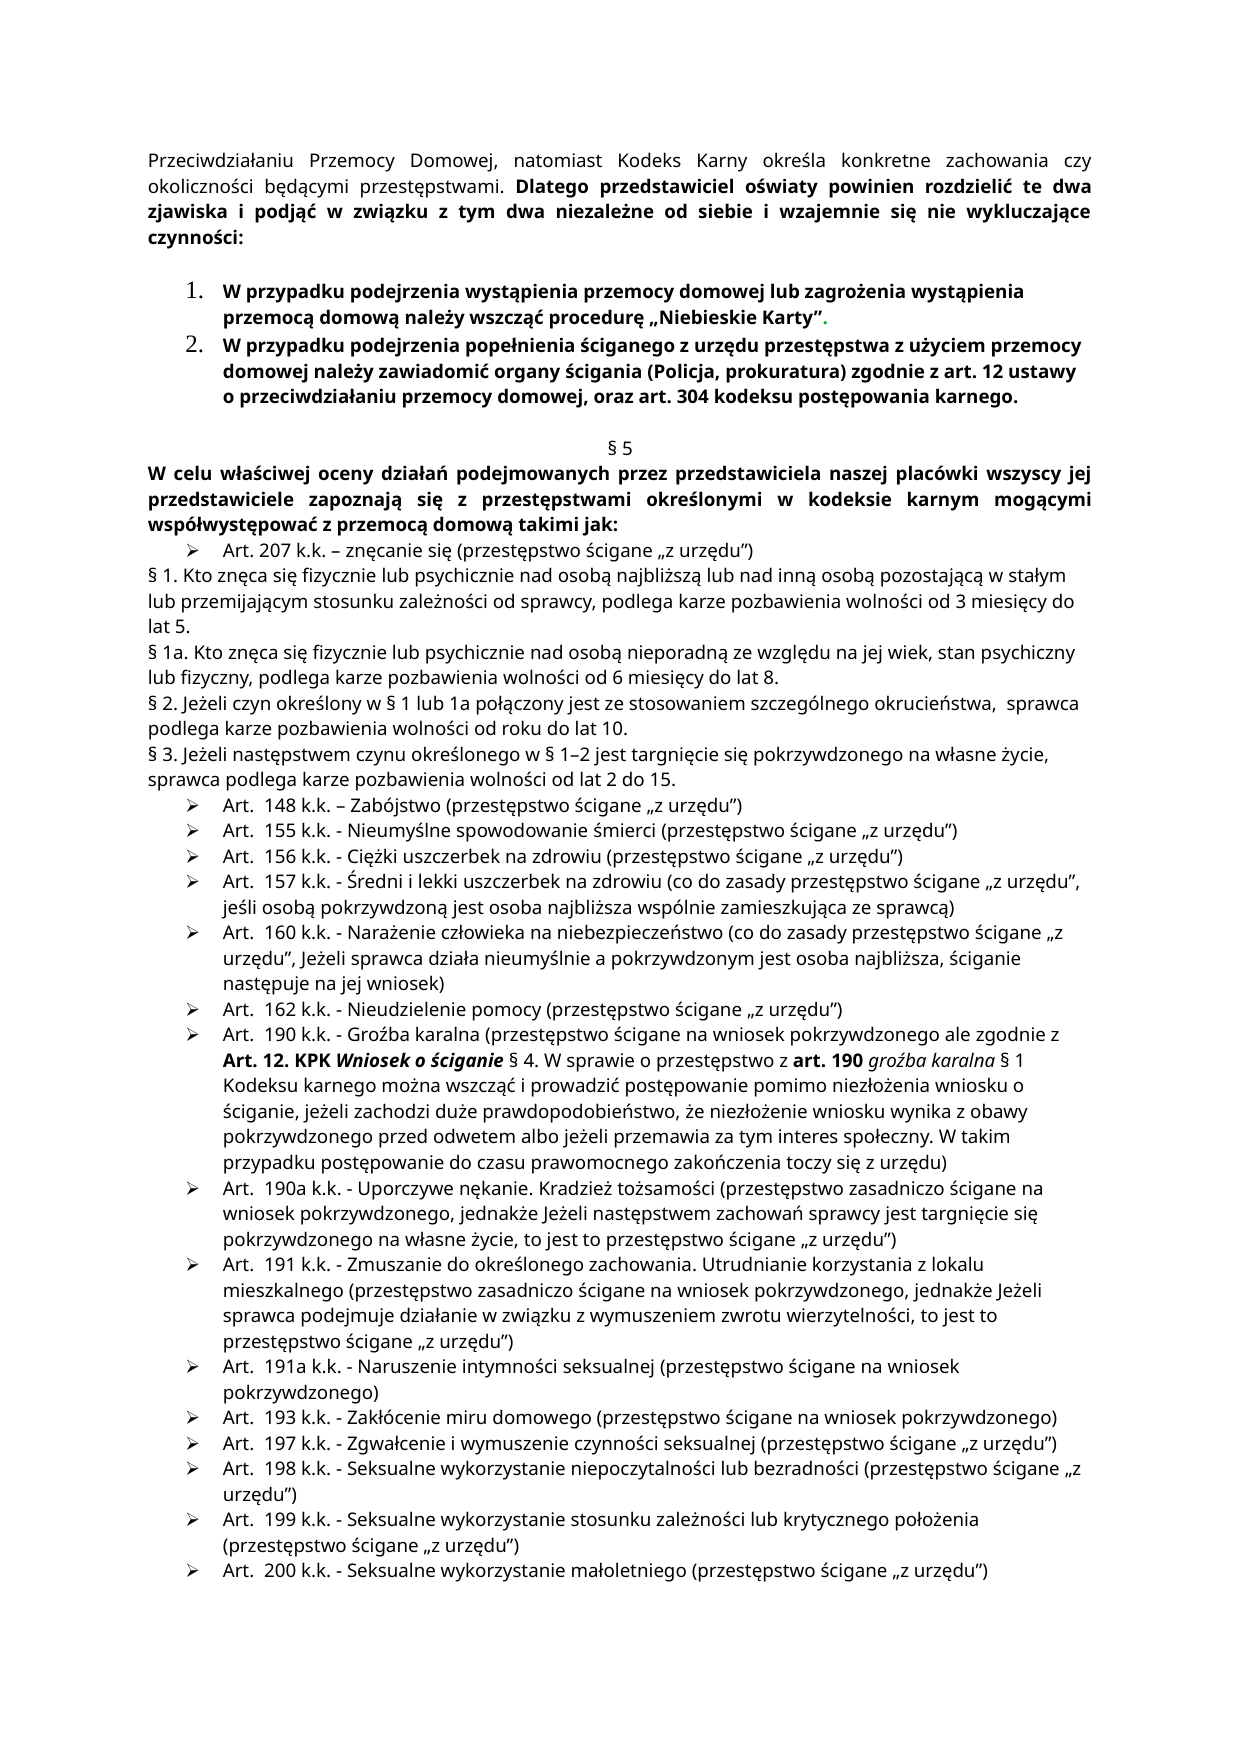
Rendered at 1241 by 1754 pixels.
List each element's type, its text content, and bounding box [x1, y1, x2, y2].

list Art. 157 k.k. - Średni i lekki uszczerbek na zdrowiu (co do zasady przestępstwo ścigane „z urzędu”, jeśli osobą pokrzywdzoną jest osoba najbliższa wspólnie zamieszkująca ze sprawcą) [185, 869, 1093, 920]
text § 1a. Kto znęca się fizycznie lub psychicznie nad osobą nieporadną ze względu na jej wiek, stan psychiczny lub fizyczny, podlega karze pozbawienia wolności od 6 miesięcy do lat 8. [148, 639, 1093, 690]
list Art. 190a k.k. - Uporczywe nękanie. Kradzież tożsamości (przestępstwo zasadniczo ścigane na wniosek pokrzywdzonego, jednakże Jeżeli następstwem zachowań sprawcy jest targnięcie się pokrzywdzonego na własne życie, to jest to przestępstwo ścigane „z urzędu”) [185, 1175, 1093, 1251]
list Art. 148 k.k. – Zabójstwo (przestępstwo ścigane „z urzędu”) [185, 792, 1093, 818]
list Art. 198 k.k. - Seksualne wykorzystanie niepoczytalności lub bezradności (przestępstwo ścigane „z urzędu”) [185, 1456, 1093, 1507]
list Art. 207 k.k. – znęcanie się (przestępstwo ścigane „z urzędu”) [185, 537, 1093, 562]
list W przypadku podejrzenia wystąpienia przemocy domowej lub zagrożenia wystąpienia przemocą domową należy wszcząć procedurę „Niebieskie Karty”. [185, 275, 1093, 329]
list Art. 162 k.k. - Nieudzielenie pomocy (przestępstwo ścigane „z urzędu”) [185, 996, 1093, 1022]
list Art. 193 k.k. - Zakłócenie miru domowego (przestępstwo ścigane na wniosek pokrzywdzonego) [185, 1404, 1093, 1430]
list Art. 191a k.k. - Naruszenie intymności seksualnej (przestępstwo ścigane na wniosek pokrzywdzonego) [185, 1353, 1093, 1404]
text § 5 [148, 435, 1093, 460]
list W przypadku podejrzenia popełnienia ściganego z urzędu przestępstwa z użyciem przemocy domowej należy zawiadomić organy ścigania (Policja, prokuratura) zgodnie z art. 12 ustawy o przeciwdziałaniu przemocy domowej, oraz art. 304 kodeksu postępowania karnego. [185, 329, 1093, 409]
list Art. 199 k.k. - Seksualne wykorzystanie stosunku zależności lub krytycznego położenia (przestępstwo ścigane „z urzędu”) [185, 1507, 1093, 1558]
list Art. 191 k.k. - Zmuszanie do określonego zachowania. Utrudnianie korzystania z lokalu mieszkalnego (przestępstwo zasadniczo ścigane na wniosek pokrzywdzonego, jednakże Jeżeli sprawca podejmuje działanie w związku z wymuszeniem zwrotu wierzytelności, to jest to przestępstwo ścigane „z urzędu”) [185, 1251, 1093, 1353]
list Art. 160 k.k. - Narażenie człowieka na niebezpieczeństwo (co do zasady przestępstwo ścigane „z urzędu”, Jeżeli sprawca działa nieumyślnie a pokrzywdzonym jest osoba najbliższa, ściganie następuje na jej wniosek) [185, 920, 1093, 996]
list Art. 155 k.k. - Nieumyślne spowodowanie śmierci (przestępstwo ścigane „z urzędu”) [185, 818, 1093, 843]
text § 2. Jeżeli czyn określony w § 1 lub 1a połączony jest ze stosowaniem szczególnego okrucieństwa, sprawca podlega karze pozbawienia wolności od roku do lat 10. § 3. Jeżeli następstwem czynu określonego w § 1–2 jest targnięcie się pokrzywdzonego na własne życie, sprawca podlega karze pozbawienia wolności od lat 2 do 15. [148, 690, 1093, 792]
text W celu właściwej oceny działań podejmowanych przez przedstawiciela naszej placówki wszyscy jej przedstawiciele zapoznają się z przestępstwami określonymi w kodeksie karnym mogącymi współwystępować z przemocą domową takimi jak: [148, 460, 1093, 537]
list Art. 197 k.k. - Zgwałcenie i wymuszenie czynności seksualnej (przestępstwo ścigane „z urzędu”) [185, 1430, 1093, 1456]
list Art. 190 k.k. - Groźba karalna (przestępstwo ścigane na wniosek pokrzywdzonego ale zgodnie z Art. 12. KPK Wniosek o ściganie § 4. W sprawie o przestępstwo z art. 190 groźba karalna § 1 Kodeksu karnego można wszcząć i prowadzić postępowanie pomimo niezłożenia wniosku o ściganie, jeżeli zachodzi duże prawdopodobieństwo, że niezłożenie wniosku wynika z obawy pokrzywdzonego przed odwetem albo jeżeli przemawia za tym interes społeczny. W takim przypadku postępowanie do czasu prawomocnego zakończenia toczy się z urzędu) [185, 1022, 1093, 1175]
text § 1. Kto znęca się fizycznie lub psychicznie nad osobą najbliższą lub nad inną osobą pozostającą w stałym lub przemijającym stosunku zależności od sprawcy, podlega karze pozbawienia wolności od 3 miesięcy do lat 5. [148, 562, 1093, 639]
list Art. 200 k.k. - Seksualne wykorzystanie małoletniego (przestępstwo ścigane „z urzędu”) [185, 1558, 1093, 1583]
list Art. 156 k.k. - Ciężki uszczerbek na zdrowiu (przestępstwo ścigane „z urzędu”) [185, 843, 1093, 869]
text Przeciwdziałaniu Przemocy Domowej, natomiast Kodeks Karny określa konkretne zachowania czy okoliczności będącymi przestępstwami. Dlatego przedstawiciel oświaty powinien rozdzielić te dwa zjawiska i podjąć w związku z tym dwa niezależne od siebie i wzajemnie się nie wykluczające czynności: [148, 148, 1093, 250]
